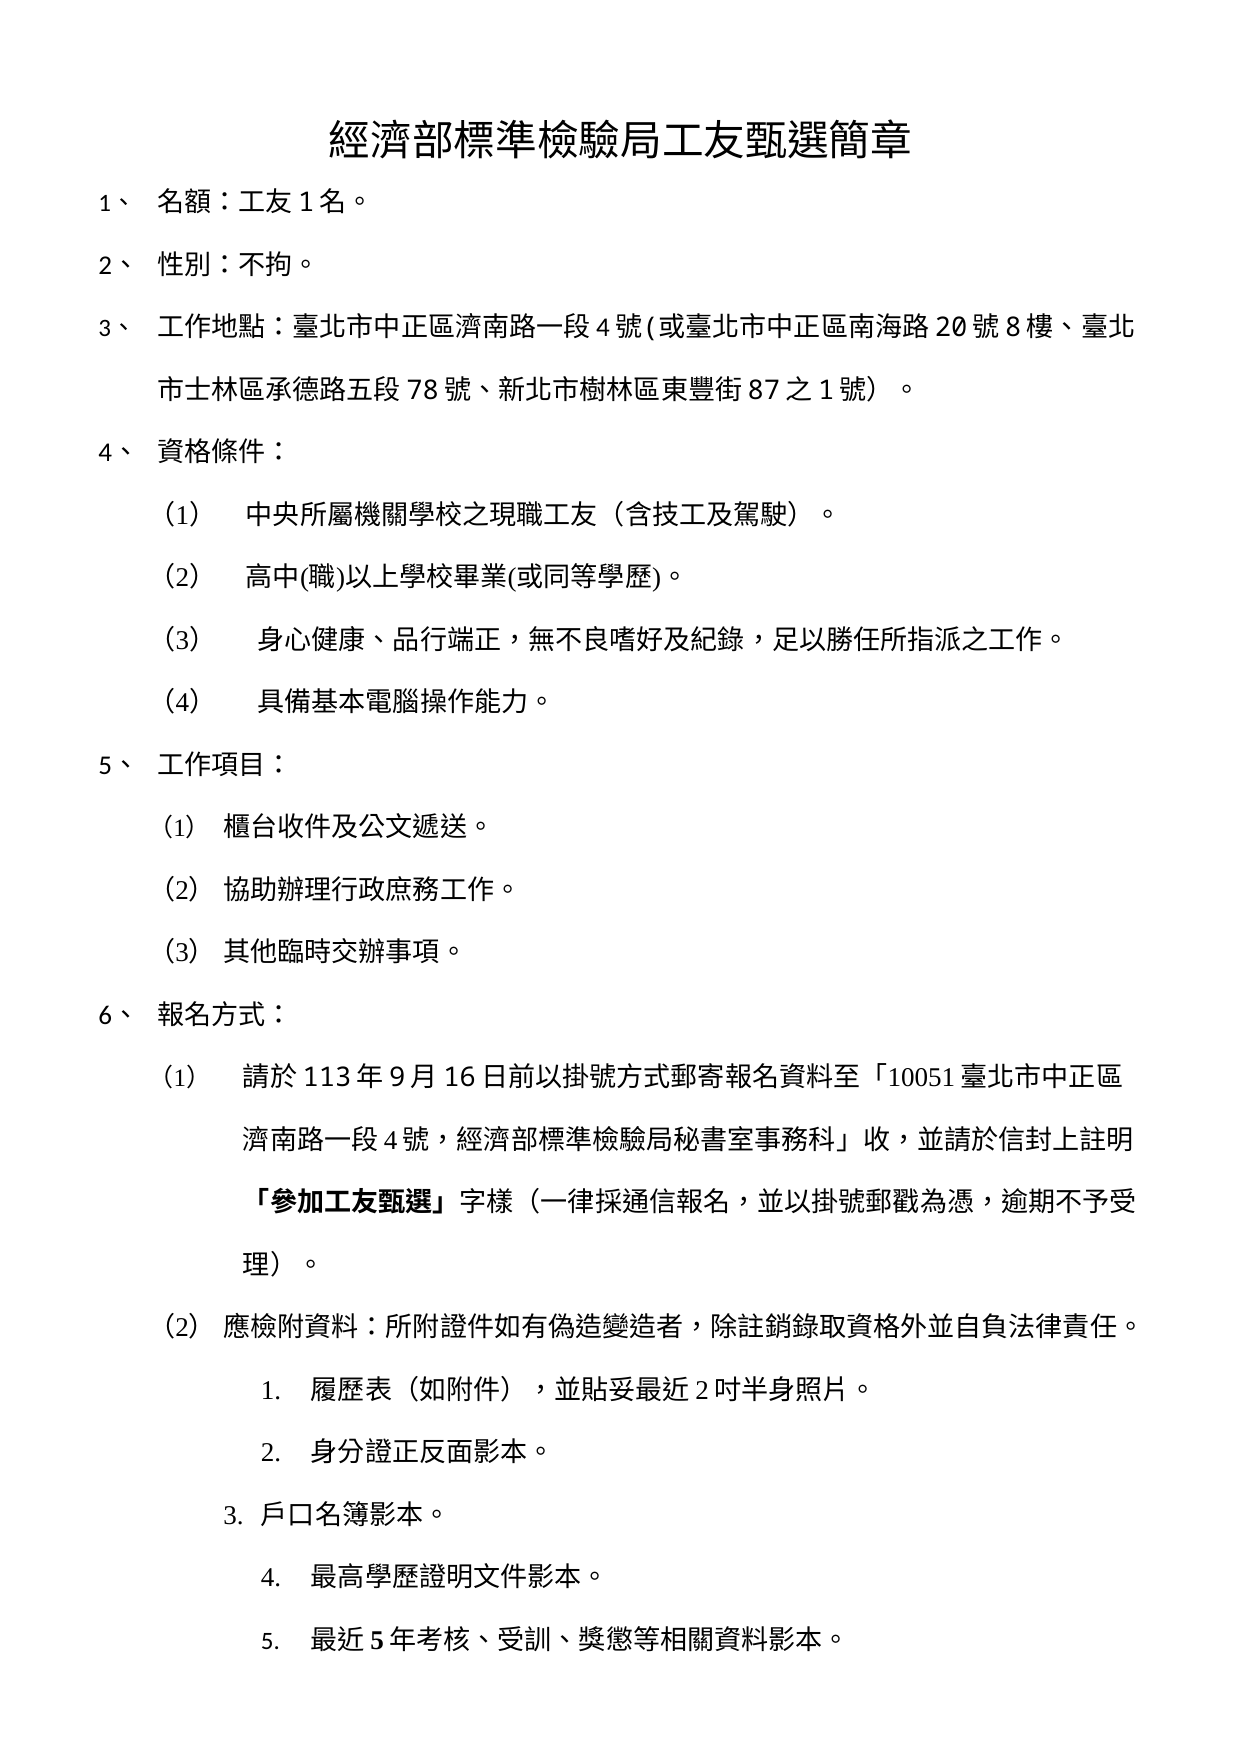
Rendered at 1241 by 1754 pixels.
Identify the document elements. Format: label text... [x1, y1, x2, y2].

list 最近5年考核、受訓、獎懲等相關資料影本。 [261, 1596, 1142, 1658]
list 具備基本電腦操作能力。 [148, 658, 1142, 721]
list 資格條件： [98, 408, 1142, 471]
list 工作地點：臺北市中正區濟南路一段4號(或臺北市中正區南海路20號8樓、臺北市士林區承德路五段78號、新北市樹林區東豐街87之1號）。 [98, 283, 1142, 408]
text 經濟部標準檢驗局工友甄選簡章 [98, 96, 1142, 158]
list 協助辦理行政庶務工作。 [148, 846, 1142, 908]
list 工作項目： [98, 721, 1142, 783]
list 履歷表（如附件），並貼妥最近2吋半身照片。 [261, 1346, 1142, 1408]
list 報名方式： [98, 971, 1142, 1033]
list 身分證正反面影本。 [261, 1408, 1142, 1471]
list 名額：工友1名。 [98, 158, 1142, 221]
list 身心健康、品行端正，無不良嗜好及紀錄，足以勝任所指派之工作。 [148, 596, 1142, 658]
list 最高學歷證明文件影本。 [261, 1533, 1142, 1596]
list 戶口名簿影本。 [223, 1471, 1142, 1533]
list 高中(職)以上學校畢業(或同等學歷)。 [148, 533, 1142, 596]
list 請於113年9月16日前以掛號方式郵寄報名資料至「10051臺北市中正區濟南路一段4號，經濟部標準檢驗局秘書室事務科」收，並請於信封上註明「參加工友甄選」字樣（一律採通信報名，並以掛號郵戳為憑，逾期不予受理）。 [148, 1033, 1142, 1283]
list 應檢附資料：所附證件如有偽造變造者，除註銷錄取資格外並自負法律責任。 [148, 1283, 1142, 1346]
list 性別：不拘。 [98, 221, 1142, 283]
list 櫃台收件及公文遞送。 [148, 783, 1142, 846]
list 中央所屬機關學校之現職工友（含技工及駕駛）。 [148, 471, 1142, 533]
list 其他臨時交辦事項。 [148, 908, 1142, 971]
